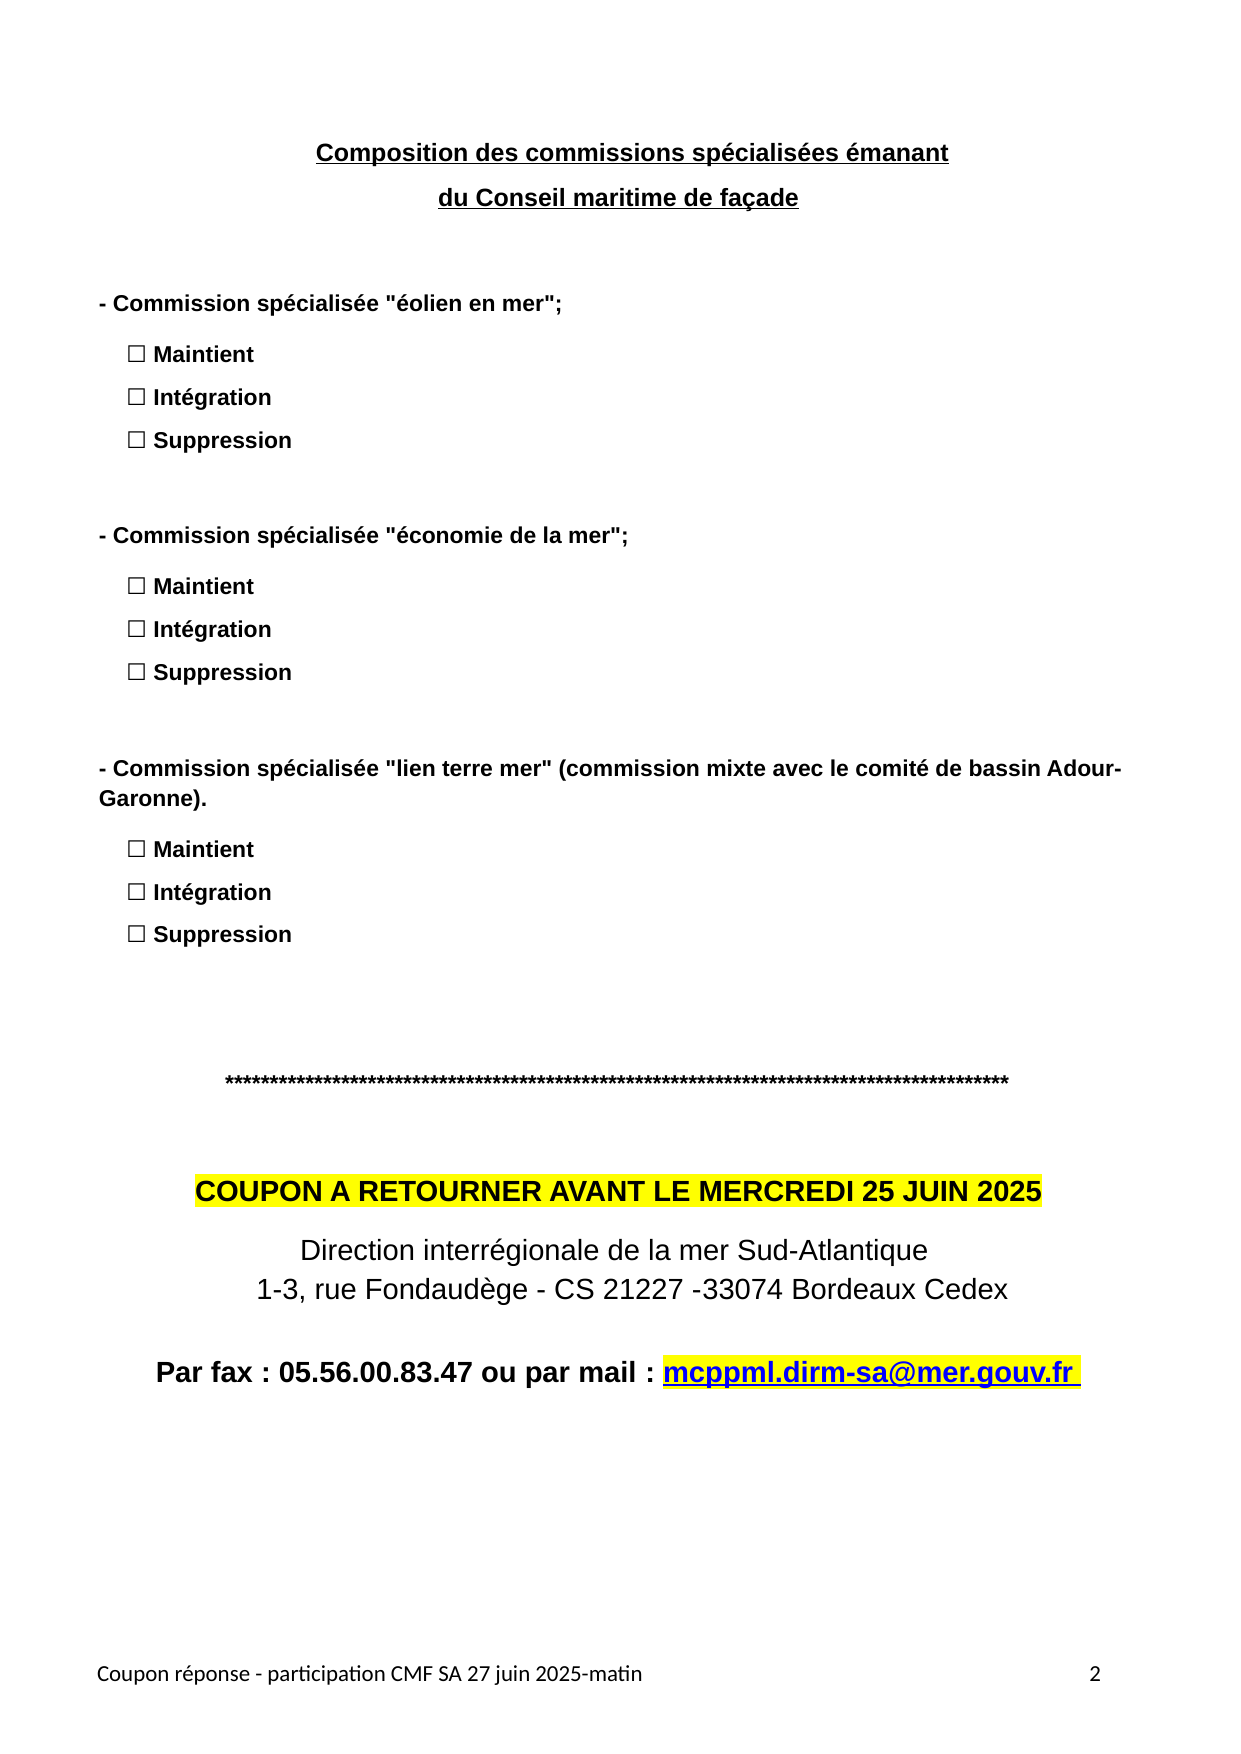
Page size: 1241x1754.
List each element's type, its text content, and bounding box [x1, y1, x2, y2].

text Direction interrégionale de la mer Sud-Atlantique [99, 1233, 1138, 1267]
text du Conseil maritime de façade [99, 183, 1138, 212]
text ☐ Suppression [126, 427, 1138, 453]
text Composition des commissions spécialisées émanant [126, 138, 1138, 166]
text 1-3, rue Fondaudège - CS 21227 -33074 Bordeaux Cedex [126, 1272, 1138, 1305]
text Par fax : 05.56.00.83.47 ou par mail : mcppml.dirm-sa@mer.gouv.fr [99, 1355, 1138, 1389]
text ☐ Maintient [126, 573, 1138, 600]
text - Commission spécialisée "lien terre mer" (commission mixte avec le comité de bassin Adour-Garonne). [99, 754, 1138, 811]
text ☐ Intégration [126, 384, 1138, 410]
text COUPON A RETOURNER AVANT LE MERCREDI 25 JUIN 2025 [99, 1174, 1138, 1207]
text ☐ Intégration [126, 878, 1138, 905]
text **************************************************************************************** [97, 1070, 1138, 1096]
text - Commission spécialisée "éolien en mer"; [99, 290, 1138, 316]
text - Commission spécialisée "économie de la mer"; [99, 522, 1138, 549]
text ☐ Suppression [126, 659, 1138, 685]
text ☐ Maintient [126, 836, 1138, 862]
text ☐ Suppression [126, 921, 1138, 947]
text ☐ Intégration [126, 616, 1138, 642]
text ☐ Maintient [126, 341, 1138, 367]
